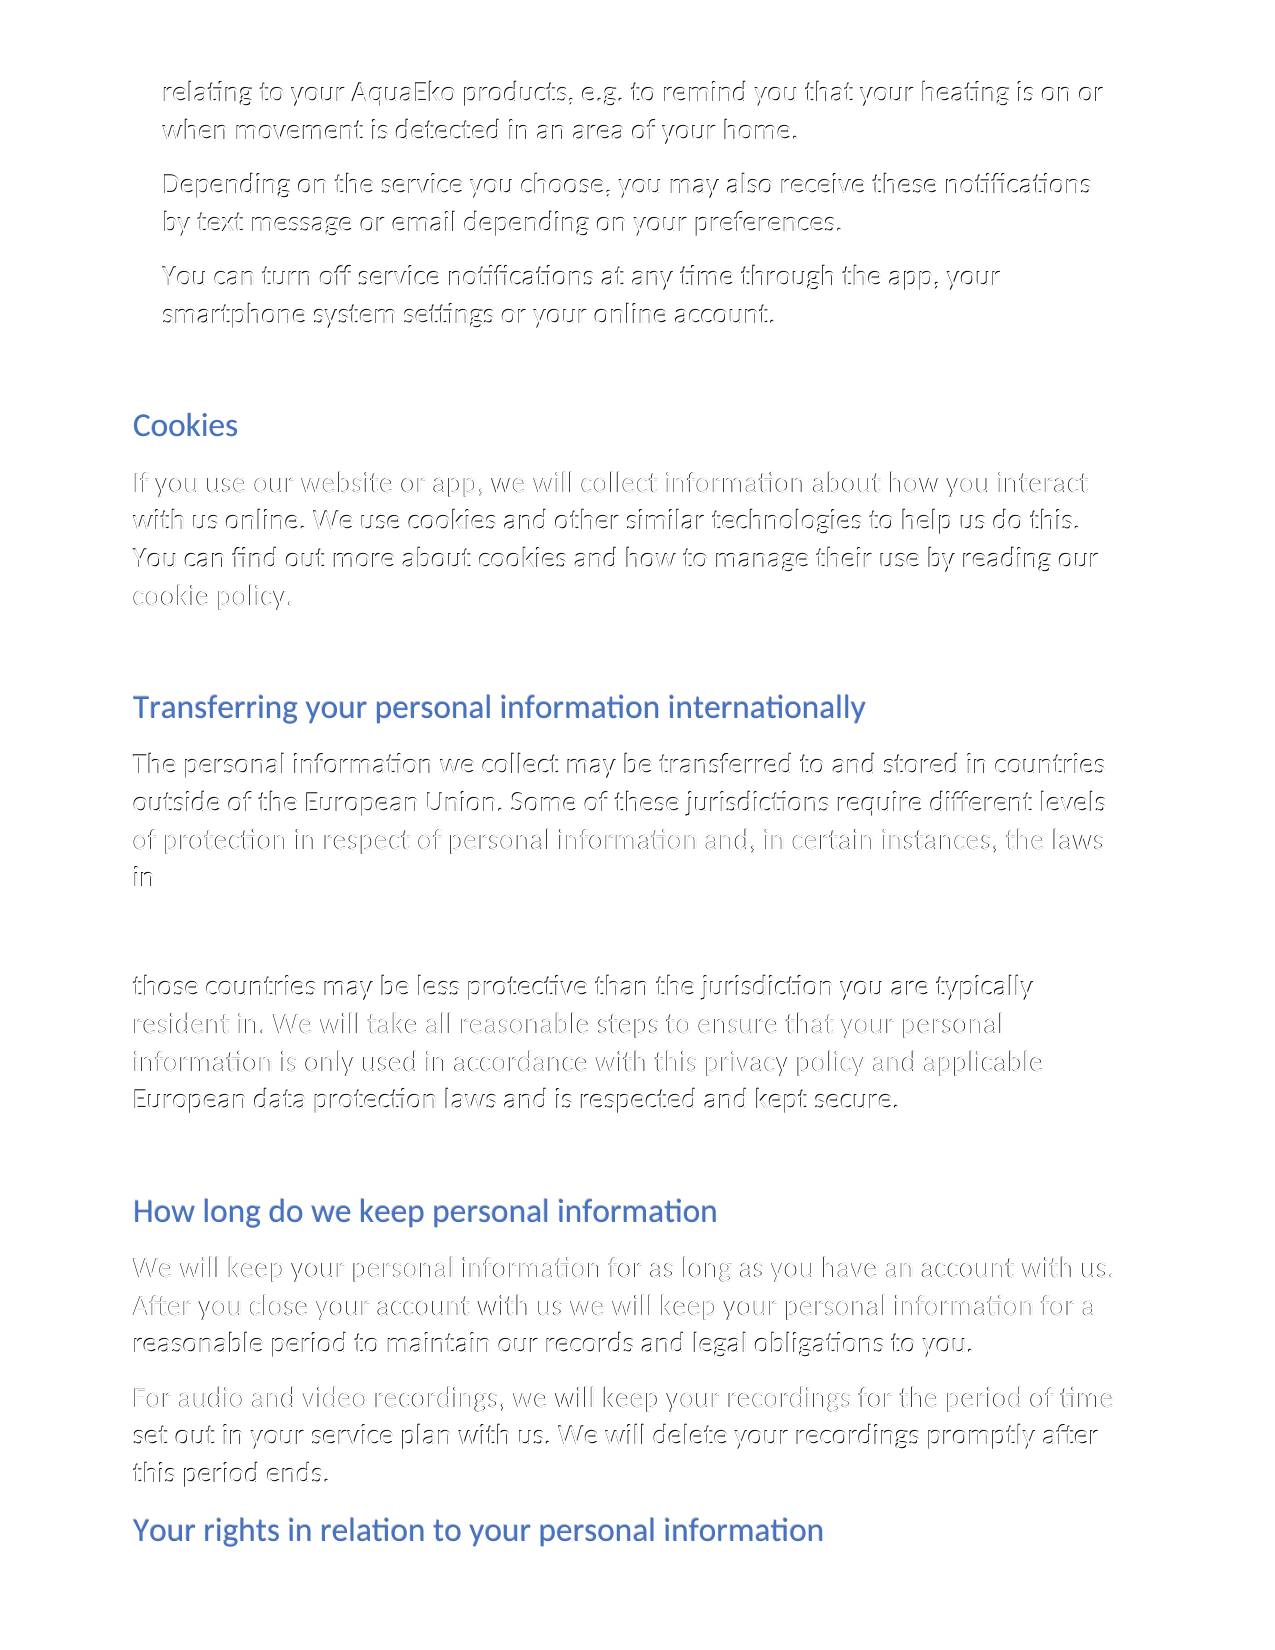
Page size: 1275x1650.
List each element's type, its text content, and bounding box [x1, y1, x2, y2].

text Depending on the service you choose, you may also receive these notifications by text message or email depending on your preferences. [162, 166, 1125, 239]
text How long do we keep personal information [133, 1190, 1125, 1230]
text Your rights in relation to your personal information [133, 1509, 1125, 1550]
text Cookies [133, 404, 1125, 445]
text those countries may be less protective than the jurisdiction you are typically resident in. We will take all reasonable steps to ensure that your personal information is only used in accordance with this privacy policy and applicable European data protection laws and is respected and kept secure. [133, 968, 1125, 1117]
text Transferring your personal information internationally [133, 686, 1125, 727]
text You can turn off service notifications at any time through the app, your smartphone system settings or your online account. [162, 258, 1125, 331]
text relating to your AquaEko products, e.g. to remind you that your heating is on or when movement is detected in an area of your home. [162, 74, 1125, 147]
text The personal information we collect may be transferred to and stored in countries outside of the European Union. Some of these jurisdictions require different levels of protection in respect of personal information and, in certain instances, the laws in [133, 746, 1125, 895]
text We will keep your personal information for as long as you have an account with us. After you close your account with us we will keep your personal information for a reasonable period to maintain our records and legal obligations to you. [133, 1249, 1125, 1361]
text If you use our website or app, we will collect information about how you interact with us online. We use cookies and other similar technologies to help us do this. You can find out more about cookies and how to manage their use by reading our cookie policy. [133, 464, 1125, 613]
text For audio and video recordings, we will keep your recordings for the period of time set out in your service plan with us. We will delete your recordings promptly after this period ends. [133, 1379, 1125, 1490]
